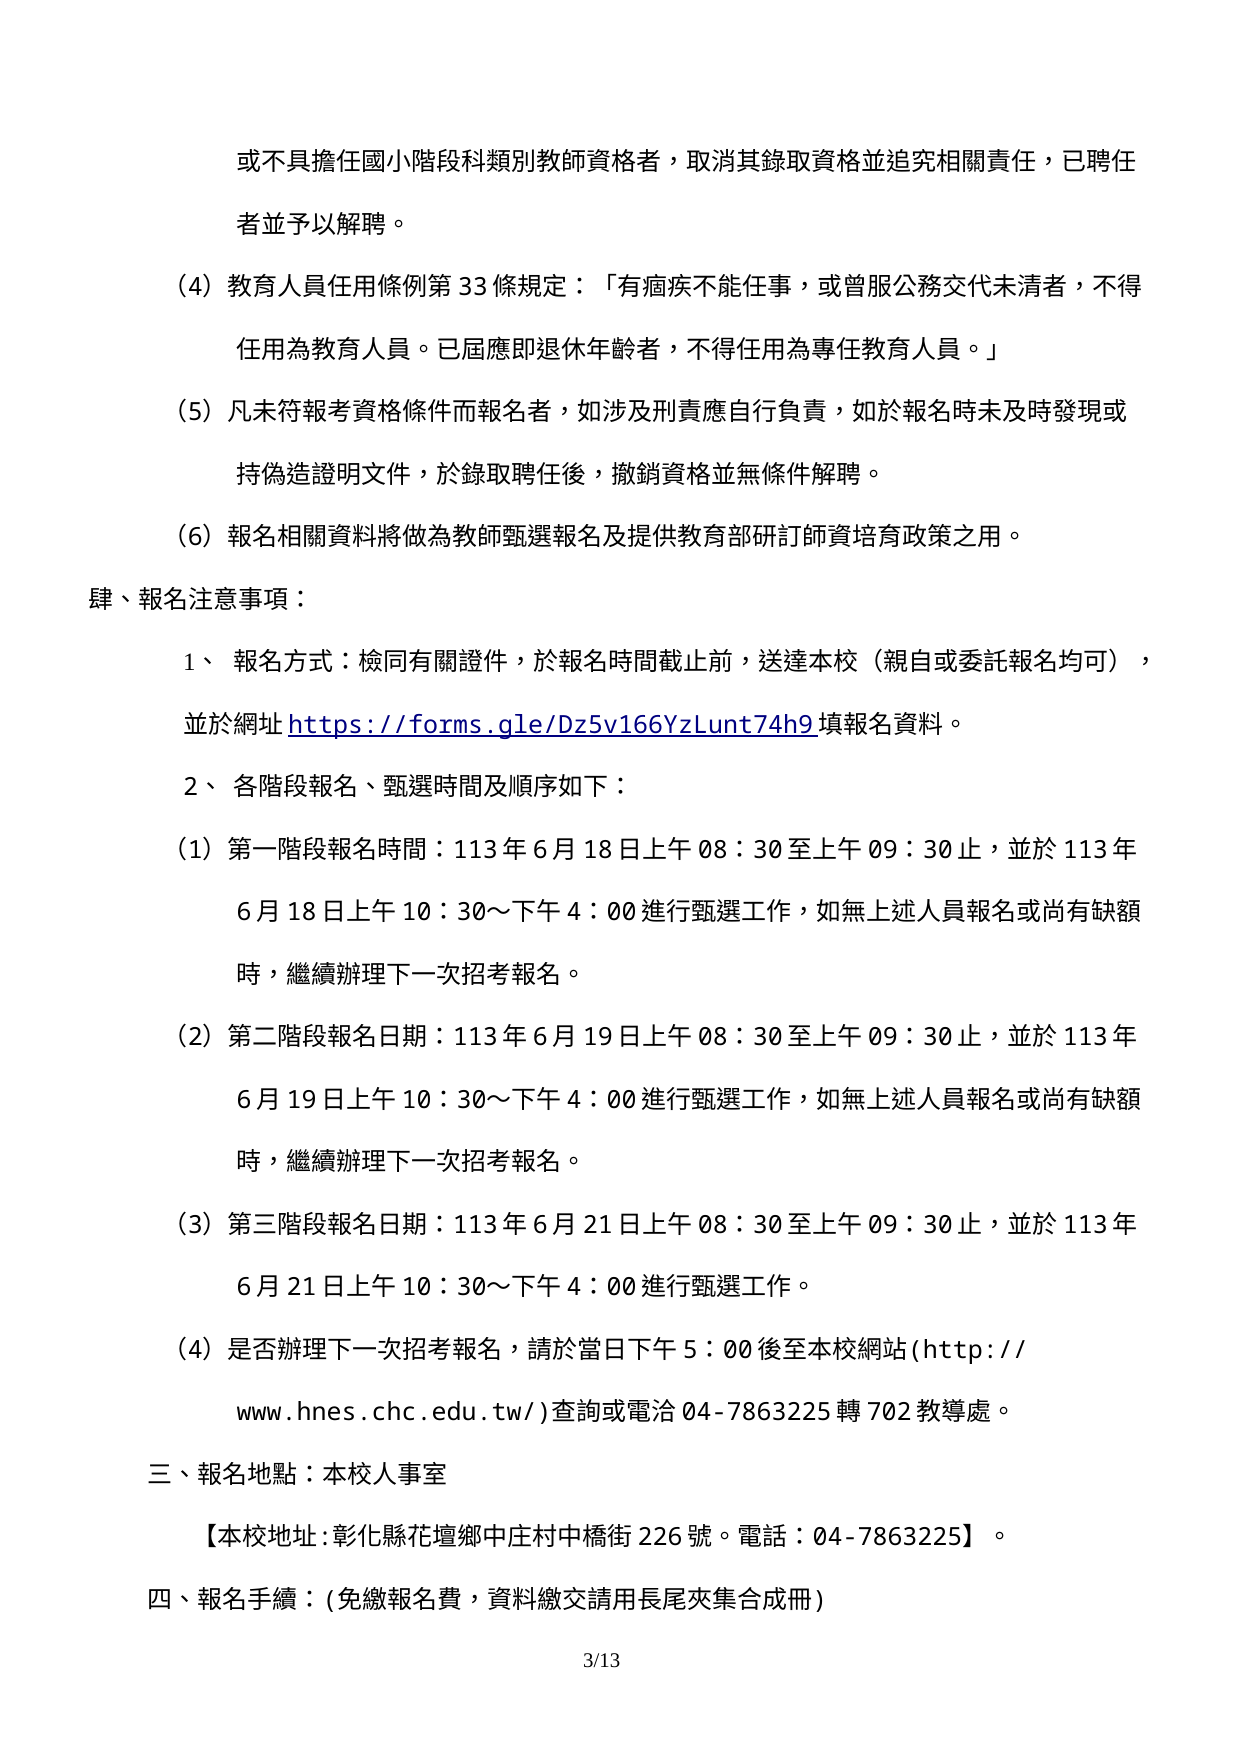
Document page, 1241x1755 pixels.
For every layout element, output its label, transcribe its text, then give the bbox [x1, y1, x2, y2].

text 四、報名手續：(免繳報名費，資料繳交請用長尾夾集合成冊) [147, 1556, 1152, 1618]
list 各階段報名、甄選時間及順序如下： [183, 743, 1152, 806]
list 第三階段報名日期：113年6月21日上午08：30至上午09：30止，並於113年6月21日上午10：30～下午4：00進行甄選工作。 [163, 1181, 1152, 1306]
text 肆、報名注意事項： [89, 556, 1152, 618]
list 報名方式：檢同有關證件，於報名時間截止前，送達本校（親自或委託報名均可），並於網址https://forms.gle/Dz5v166YzLunt74h9填報名資料。 [183, 618, 1152, 743]
list 教育人員任用條例第33條規定：「有痼疾不能任事，或曾服公務交代未清者，不得任用為教育人員。已屆應即退休年齡者，不得任用為專任教育人員。」 [163, 243, 1152, 368]
list 第一階段報名時間：113年6月18日上午08：30至上午09：30止，並於113年6月18日上午10：30～下午4：00進行甄選工作，如無上述人員報名或尚有缺額時，繼續辦理下一次招考報名。 [163, 806, 1152, 993]
list 第二階段報名日期：113年6月19日上午08：30至上午09：30止，並於113年6月19日上午10：30～下午4：00進行甄選工作，如無上述人員報名或尚有缺額時，繼續辦理下一次招考報名。 [163, 993, 1152, 1181]
list 報名相關資料將做為教師甄選報名及提供教育部研訂師資培育政策之用。 [163, 493, 1152, 556]
list 或不具擔任國小階段科類別教師資格者，取消其錄取資格並追究相關責任，已聘任者並予以解聘。 [163, 118, 1152, 243]
text 三、報名地點：本校人事室 [147, 1431, 1152, 1493]
text 【本校地址:彰化縣花壇鄉中庄村中橋街226號。電話：04-7863225】。 [147, 1493, 1152, 1556]
list 凡未符報考資格條件而報名者，如涉及刑責應自行負責，如於報名時未及時發現或持偽造證明文件，於錄取聘任後，撤銷資格並無條件解聘。 [163, 368, 1152, 493]
list 是否辦理下一次招考報名，請於當日下午5：00後至本校網站(http://www.hnes.chc.edu.tw/)查詢或電洽04-7863225轉702教導處。 [163, 1306, 1152, 1431]
